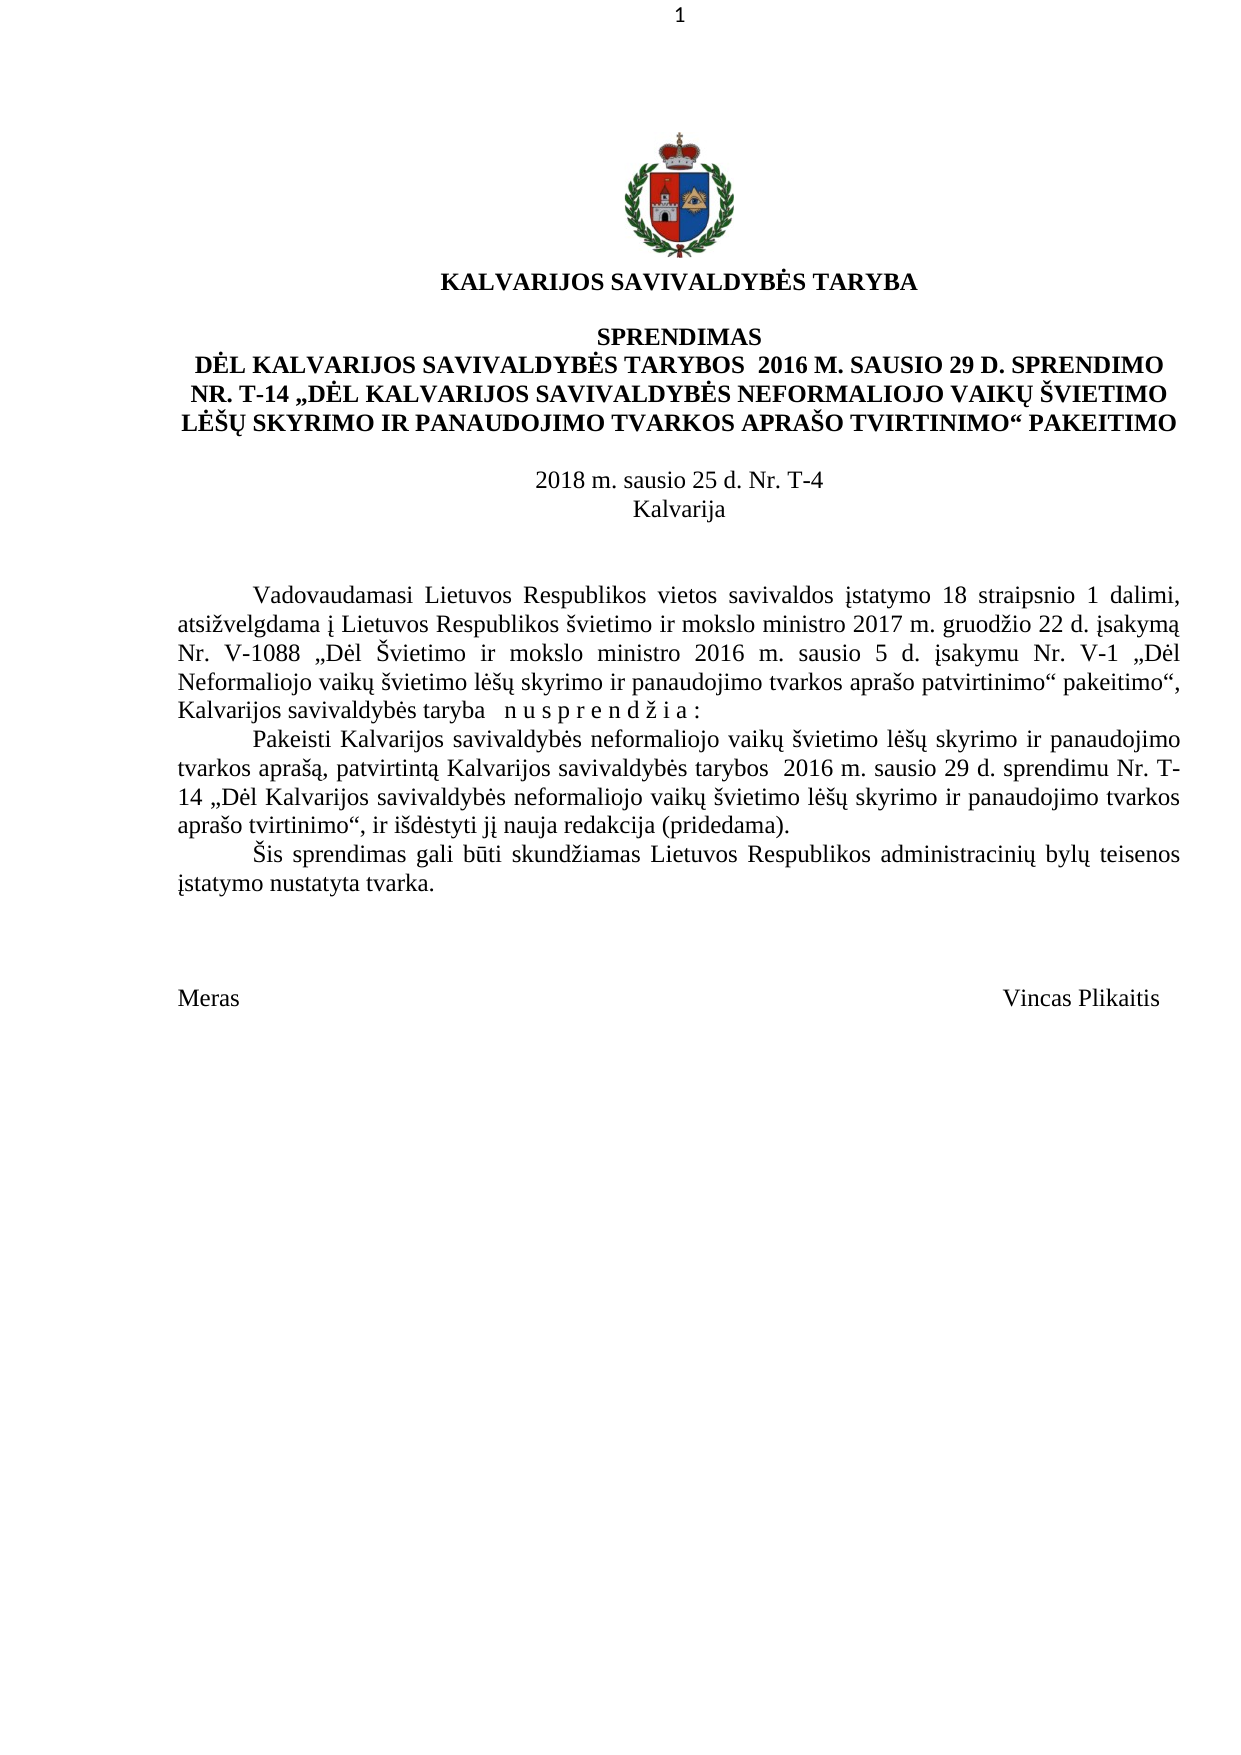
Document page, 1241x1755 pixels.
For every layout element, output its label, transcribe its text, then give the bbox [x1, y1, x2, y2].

text SPRENDIMAS [177, 322, 1181, 351]
text DĖL KALVARIJOS SAVIVALDYBĖS TARYBOS 2016 M. SAUSIO 29 D. SPRENDIMO NR. T-14 „DĖL KALVARIJOS SAVIVALDYBĖS NEFORMALIOJO VAIKŲ ŠVIETIMO LĖŠŲ SKYRIMO IR PANAUDOJIMO TVARKOS APRAŠO TVIRTINIMO“ PAKEITIMO [177, 351, 1181, 437]
text 2018 m. sausio 25 d. Nr. T-4 [177, 466, 1181, 494]
text Šis sprendimas gali būti skundžiamas Lietuvos Respublikos administracinių bylų teisenos įstatymo nustatyta tvarka. [177, 839, 1181, 897]
text Pakeisti Kalvarijos savivaldybės neformaliojo vaikų švietimo lėšų skyrimo ir panaudojimo tvarkos aprašą, patvirtintą Kalvarijos savivaldybės tarybos 2016 m. sausio 29 d. sprendimu Nr. T-14 „Dėl Kalvarijos savivaldybės neformaliojo vaikų švietimo lėšų skyrimo ir panaudojimo tvarkos aprašo tvirtinimo“, ir išdėstyti jį nauja redakcija (pridedama). [177, 724, 1181, 839]
text Meras Vincas Plikaitis [177, 983, 1181, 1012]
text Kalvarija [177, 494, 1181, 523]
text KALVARIJOS SAVIVALDYBĖS TARYBA [177, 267, 1181, 296]
text Vadovaudamasi Lietuvos Respublikos vietos savivaldos įstatymo 18 straipsnio 1 dalimi, atsižvelgdama į Lietuvos Respublikos švietimo ir mokslo ministro 2017 m. gruodžio 22 d. įsakymą Nr. V-1088 „Dėl Švietimo ir mokslo ministro 2016 m. sausio 5 d. įsakymu Nr. V-1 „Dėl Neformaliojo vaikų švietimo lėšų skyrimo ir panaudojimo tvarkos aprašo patvirtinimo“ pakeitimo“, Kalvarijos savivaldybės taryba nusprendžia: [177, 581, 1181, 724]
